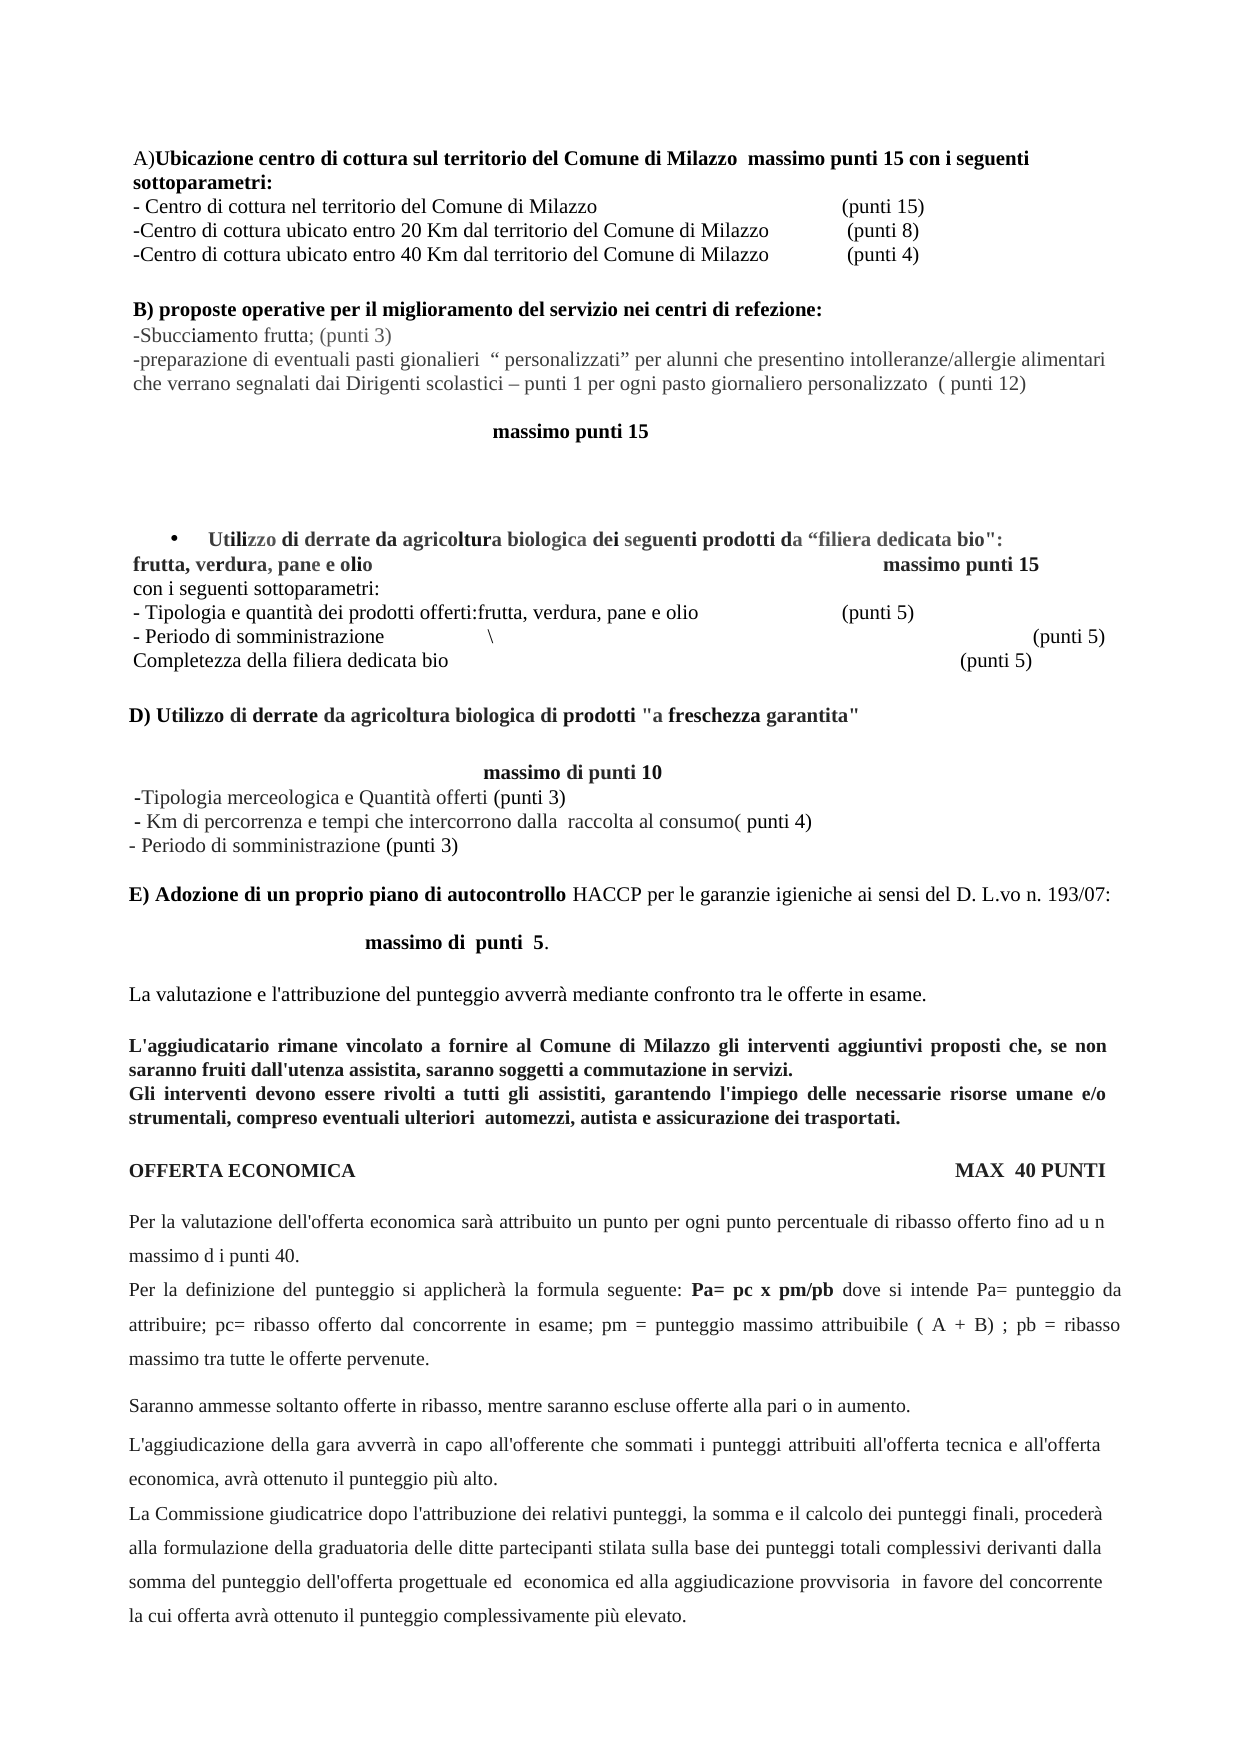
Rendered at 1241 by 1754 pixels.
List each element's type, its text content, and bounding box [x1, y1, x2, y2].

text -Sbucciamento frutta; (punti 3) [133, 323, 1122, 347]
text -Centro di cottura ubicato entro 20 Km dal territorio del Comune di Milazzo (punti 8) [133, 218, 1122, 242]
text frutta, verdura, pane e olio massimo punti 15 [133, 552, 1112, 576]
text Saranno ammesse soltanto offerte in ribasso, mentre saranno escluse offerte alla pari o in aumento. [129, 1394, 1122, 1417]
text OFFERTA ECONOMICA MAX 40 PUNTI [129, 1158, 1122, 1182]
text D) Utilizzo di derrate da agricoltura biologica di prodotti "a freschezza garantita" massimo di punti 10 [129, 700, 1112, 785]
text E) Adozione di un proprio piano di autocontrollo HACCP per le garanzie igieniche ai sensi del D. L.vo n. 193/07: massimo di punti 5. [129, 882, 1112, 954]
text - Periodo di somministrazione \ (punti 5) [133, 624, 1112, 648]
text -Tipologia merceologica e Quantità offerti (punti 3) [129, 785, 1112, 809]
text La valutazione e l'attribuzione del punteggio avverrà mediante confronto tra le offerte in esame. [129, 982, 1112, 1006]
text - Periodo di somministrazione (punti 3) [129, 833, 1112, 857]
text - Tipologia e quantità dei prodotti offerti:frutta, verdura, pane e olio (punti 5) [133, 600, 1112, 624]
text -preparazione di eventuali pasti gionalieri “ personalizzati” per alunni che presentino intolleranze/allergie alimentari che verrano segnalati dai Dirigenti scolastici – punti 1 per ogni pasto giornaliero personalizzato ( punti 12) [133, 347, 1122, 395]
text A)Ubicazione centro di cottura sul territorio del Comune di Milazzo massimo punti 15 con i seguenti sottoparametri: [133, 146, 1122, 194]
text B) proposte operative per il miglioramento del servizio nei centri di refezione: [133, 294, 1122, 323]
text Per la definizione del punteggio si applicherà la formula seguente: Pa= pc x pm/pb dove si intende Pa= punteggio da attribuire; pc= ribasso offerto dal concorrente in esame; pm = punteggio massimo attribuibile ( A + B) ; pb = ribasso massimo tra tutte le offerte pervenute. [129, 1278, 1122, 1369]
text - Km di percorrenza e tempi che intercorrono dalla raccolta al consumo( punti 4) [129, 809, 1112, 833]
text -Centro di cottura ubicato entro 40 Km dal territorio del Comune di Milazzo (punti 4) [133, 242, 1122, 266]
text La Commissione giudicatrice dopo l'attribuzione dei relativi punteggi, la somma e il calcolo dei punteggi finali, procederà alla formulazione della graduatoria delle ditte partecipanti stilata sulla base dei punteggi totali complessivi derivanti dalla somma del punteggio dell'offerta progettuale ed economica ed alla aggiudicazione provvisoria in favore del concorrente la cui offerta avrà ottenuto il punteggio complessivamente più elevato. [129, 1501, 1104, 1627]
text Completezza della filiera dedicata bio (punti 5) [133, 648, 1112, 672]
list Utilizzo di derrate da agricoltura biologica dei seguenti prodotti da “filiera dedicata bio": [170, 527, 1112, 552]
text Gli interventi devono essere rivolti a tutti gli assistiti, garantendo l'impiego delle necessarie risorse umane e/o strumentali, compreso eventuali ulteriori automezzi, autista e assicurazione dei trasportati. [129, 1082, 1108, 1129]
text L'aggiudicatario rimane vincolato a fornire al Comune di Milazzo gli interventi aggiuntivi proposti che, se non saranno fruiti dall'utenza assistita, saranno soggetti a commutazione in servizi. [129, 1034, 1108, 1081]
text con i seguenti sottoparametri: [133, 576, 1112, 600]
text massimo punti 15 [133, 395, 1122, 443]
text L'aggiudicazione della gara avverrà in capo all'offerente che sommati i punteggi attribuiti all'offerta tecnica e all'offerta economica, avrà ottenuto il punteggio più alto. [129, 1433, 1103, 1490]
text - Centro di cottura nel territorio del Comune di Milazzo (punti 15) [133, 194, 1122, 218]
text Per la valutazione dell'offerta economica sarà attribuito un punto per ogni punto percentuale di ribasso offerto fino ad u n massimo d i punti 40. [129, 1210, 1107, 1267]
